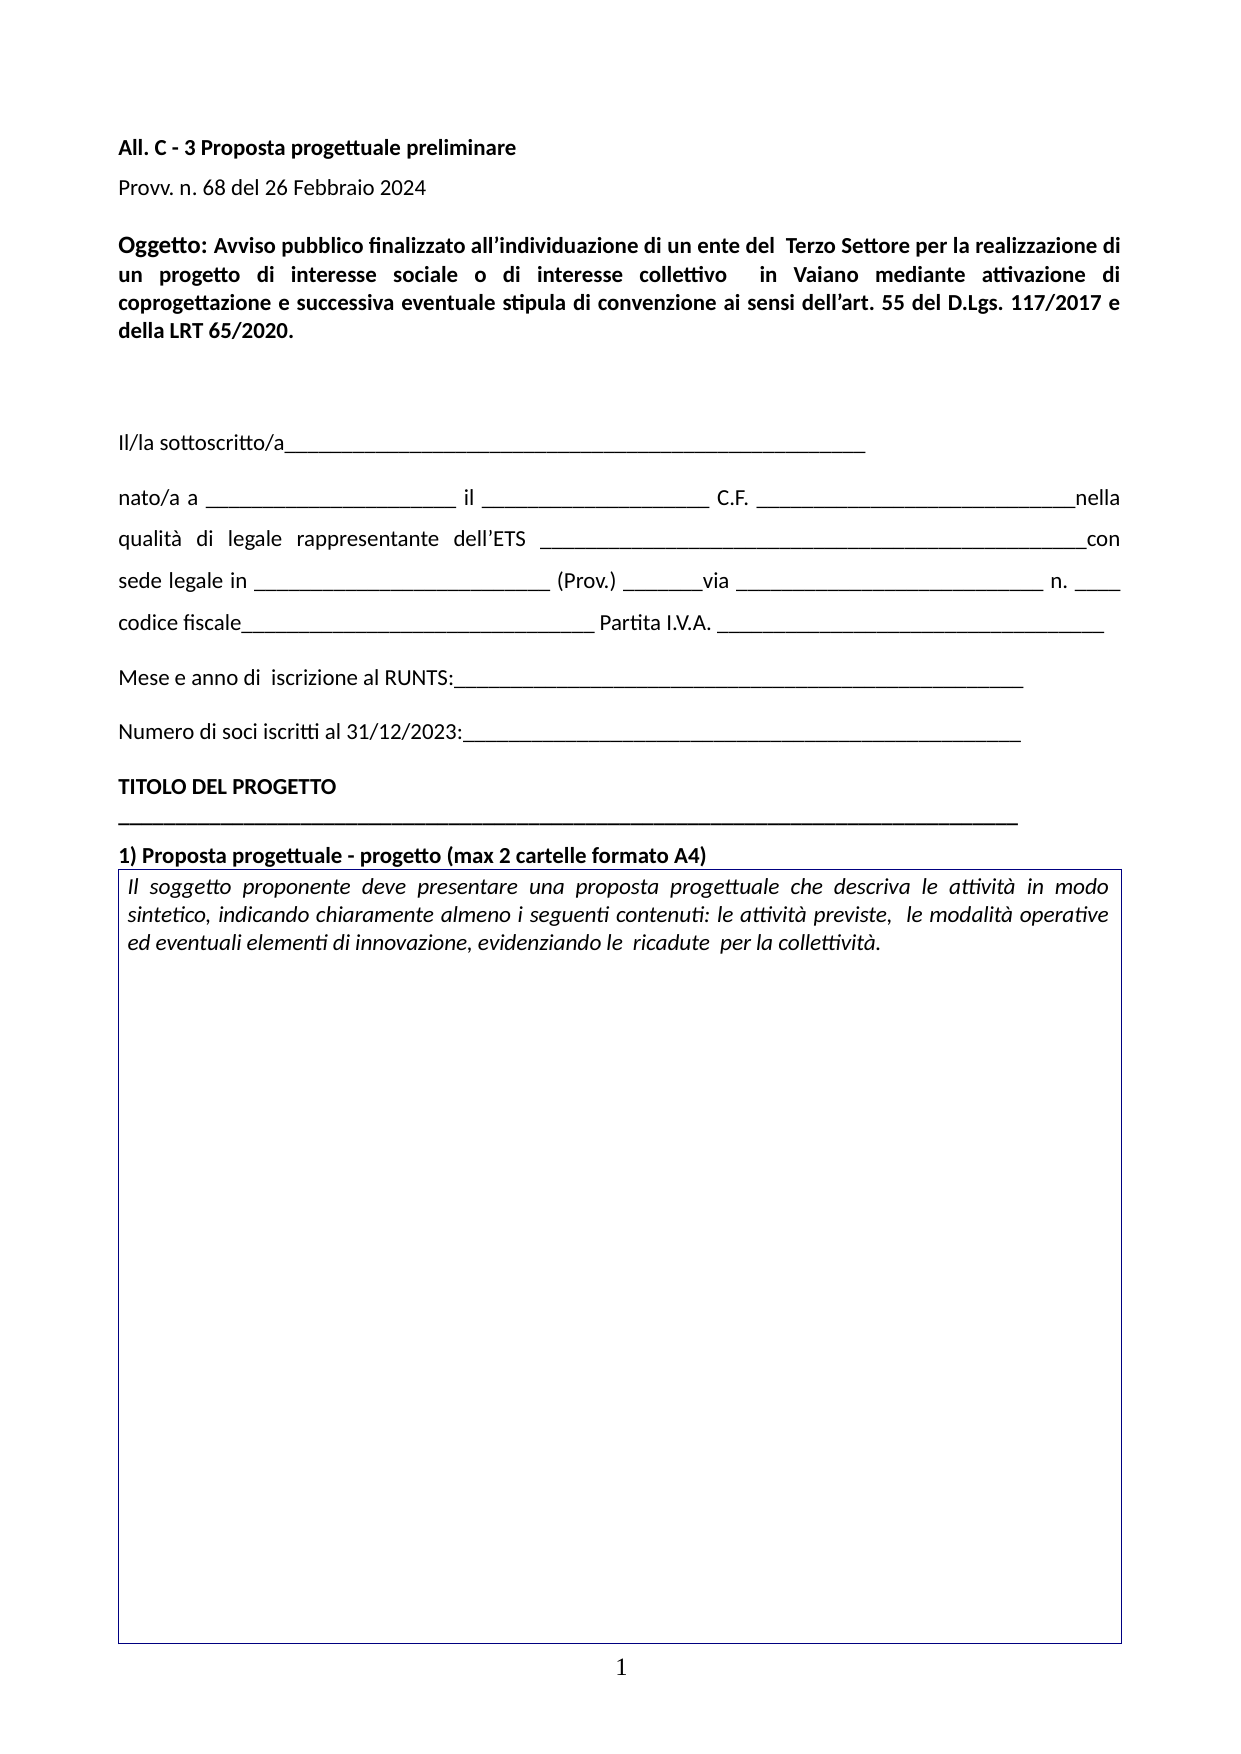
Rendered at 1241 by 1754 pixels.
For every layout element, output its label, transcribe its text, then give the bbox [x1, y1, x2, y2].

text All. C - 3 Proposta progettuale preliminare [118, 133, 1122, 161]
text TITOLO DEL PROGETTO _______________________________________________________________________________ [118, 772, 1122, 828]
list Il soggetto proponente deve presentare una proposta progettuale che descriva le attività in modo sintetico, indicando chiaramente almeno i seguenti contenuti: le attività previste, le modalità operative ed eventuali elementi di innovazione, evidenziando le ricadute per la collettività. [119, 870, 1121, 956]
text Oggetto: Avviso pubblico finalizzato all’individuazione di un ente del Terzo Settore per la realizzazione di un progetto di interesse sociale o di interesse collettivo in Vaiano mediante attivazione di coprogettazione e successiva eventuale stipula di convenzione ai sensi dell’art. 55 del D.Lgs. 117/2017 e della LRT 65/2020. [118, 229, 1122, 344]
text nato/a a ______________________ il ____________________ C.F. ____________________________nella qualità di legale rappresentante dell’ETS ________________________________________________con sede legale in __________________________ (Prov.) _______via ___________________________ n. ____ codice fiscale_______________________________ Partita I.V.A. __________________________________ [118, 483, 1122, 637]
text 1) Proposta progettuale - progetto (max 2 cartelle formato A4) [118, 841, 1122, 869]
text Mese e anno di iscrizione al RUNTS:__________________________________________________ [118, 663, 1122, 691]
text Il/la sottoscritto/a___________________________________________________ [118, 428, 1122, 456]
text Provv. n. 68 del 26 Febbraio 2024 [118, 173, 1122, 201]
text Numero di soci iscritti al 31/12/2023:_________________________________________________ [118, 717, 1122, 746]
